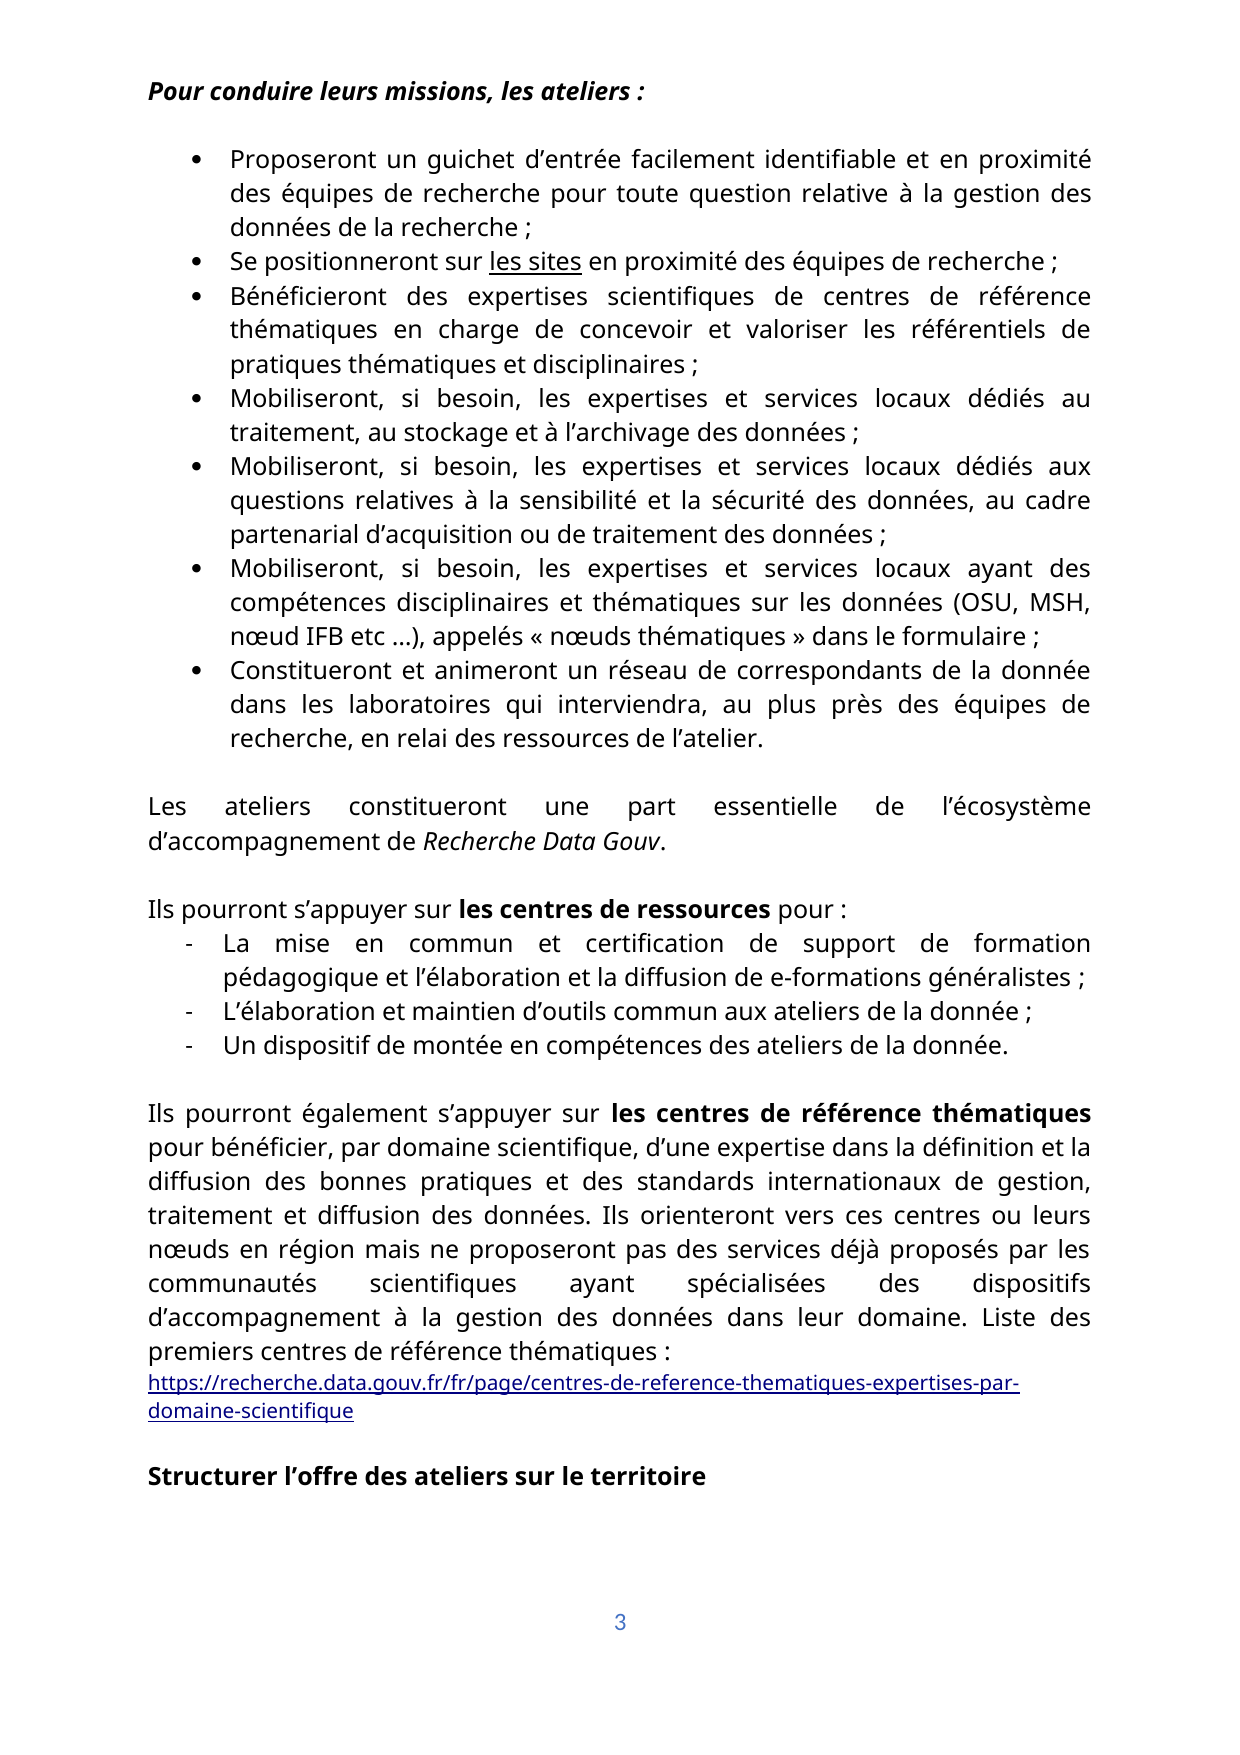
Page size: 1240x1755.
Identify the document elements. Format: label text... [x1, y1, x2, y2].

text Les ateliers constitueront une part essentielle de l’écosystème d’accompagnement de Recherche Data Gouv. [148, 789, 1092, 857]
list Mobiliseront, si besoin, les expertises et services locaux dédiés aux questions relatives à la sensibilité et la sécurité des données, au cadre partenarial d’acquisition ou de traitement des données ; [192, 448, 1092, 551]
list Bénéficieront des expertises scientifiques de centres de référence thématiques en charge de concevoir et valoriser les référentiels de pratiques thématiques et disciplinaires ; [192, 278, 1092, 380]
list Mobiliseront, si besoin, les expertises et services locaux dédiés au traitement, au stockage et à l’archivage des données ; [192, 380, 1092, 448]
list Mobiliseront, si besoin, les expertises et services locaux ayant des compétences disciplinaires et thématiques sur les données (OSU, MSH, nœud IFB etc …), appelés « nœuds thématiques » dans le formulaire ; [192, 551, 1092, 653]
text https://recherche.data.gouv.fr/fr/page/centres-de-reference-thematiques-expertises-par-domaine-scientifique [148, 1368, 1092, 1425]
text Structurer l’offre des ateliers sur le territoire [148, 1459, 1092, 1493]
list Se positionneront sur les sites en proximité des équipes de recherche ; [192, 244, 1092, 278]
list Constitueront et animeront un réseau de correspondants de la donnée dans les laboratoires qui interviendra, au plus près des équipes de recherche, en relai des ressources de l’atelier. [192, 653, 1092, 755]
list Un dispositif de montée en compétences des ateliers de la donnée. [185, 1027, 1092, 1062]
text Ils pourront également s’appuyer sur les centres de référence thématiques pour bénéficier, par domaine scientifique, d’une expertise dans la définition et la diffusion des bonnes pratiques et des standards internationaux de gestion, traitement et diffusion des données. Ils orienteront vers ces centres ou leurs nœuds en région mais ne proposeront pas des services déjà proposés par les communautés scientifiques ayant spécialisées des dispositifs d’accompagnement à la gestion des données dans leur domaine. Liste des premiers centres de référence thématiques : [148, 1096, 1092, 1368]
text Pour conduire leurs missions, les ateliers : [148, 74, 1092, 108]
text Ils pourront s’appuyer sur les centres de ressources pour : [148, 891, 1092, 925]
list La mise en commun et certification de support de formation pédagogique et l’élaboration et la diffusion de e-formations généralistes ; [185, 925, 1092, 993]
list L’élaboration et maintien d’outils commun aux ateliers de la donnée ; [185, 993, 1092, 1027]
list Proposeront un guichet d’entrée facilement identifiable et en proximité des équipes de recherche pour toute question relative à la gestion des données de la recherche ; [192, 142, 1092, 244]
